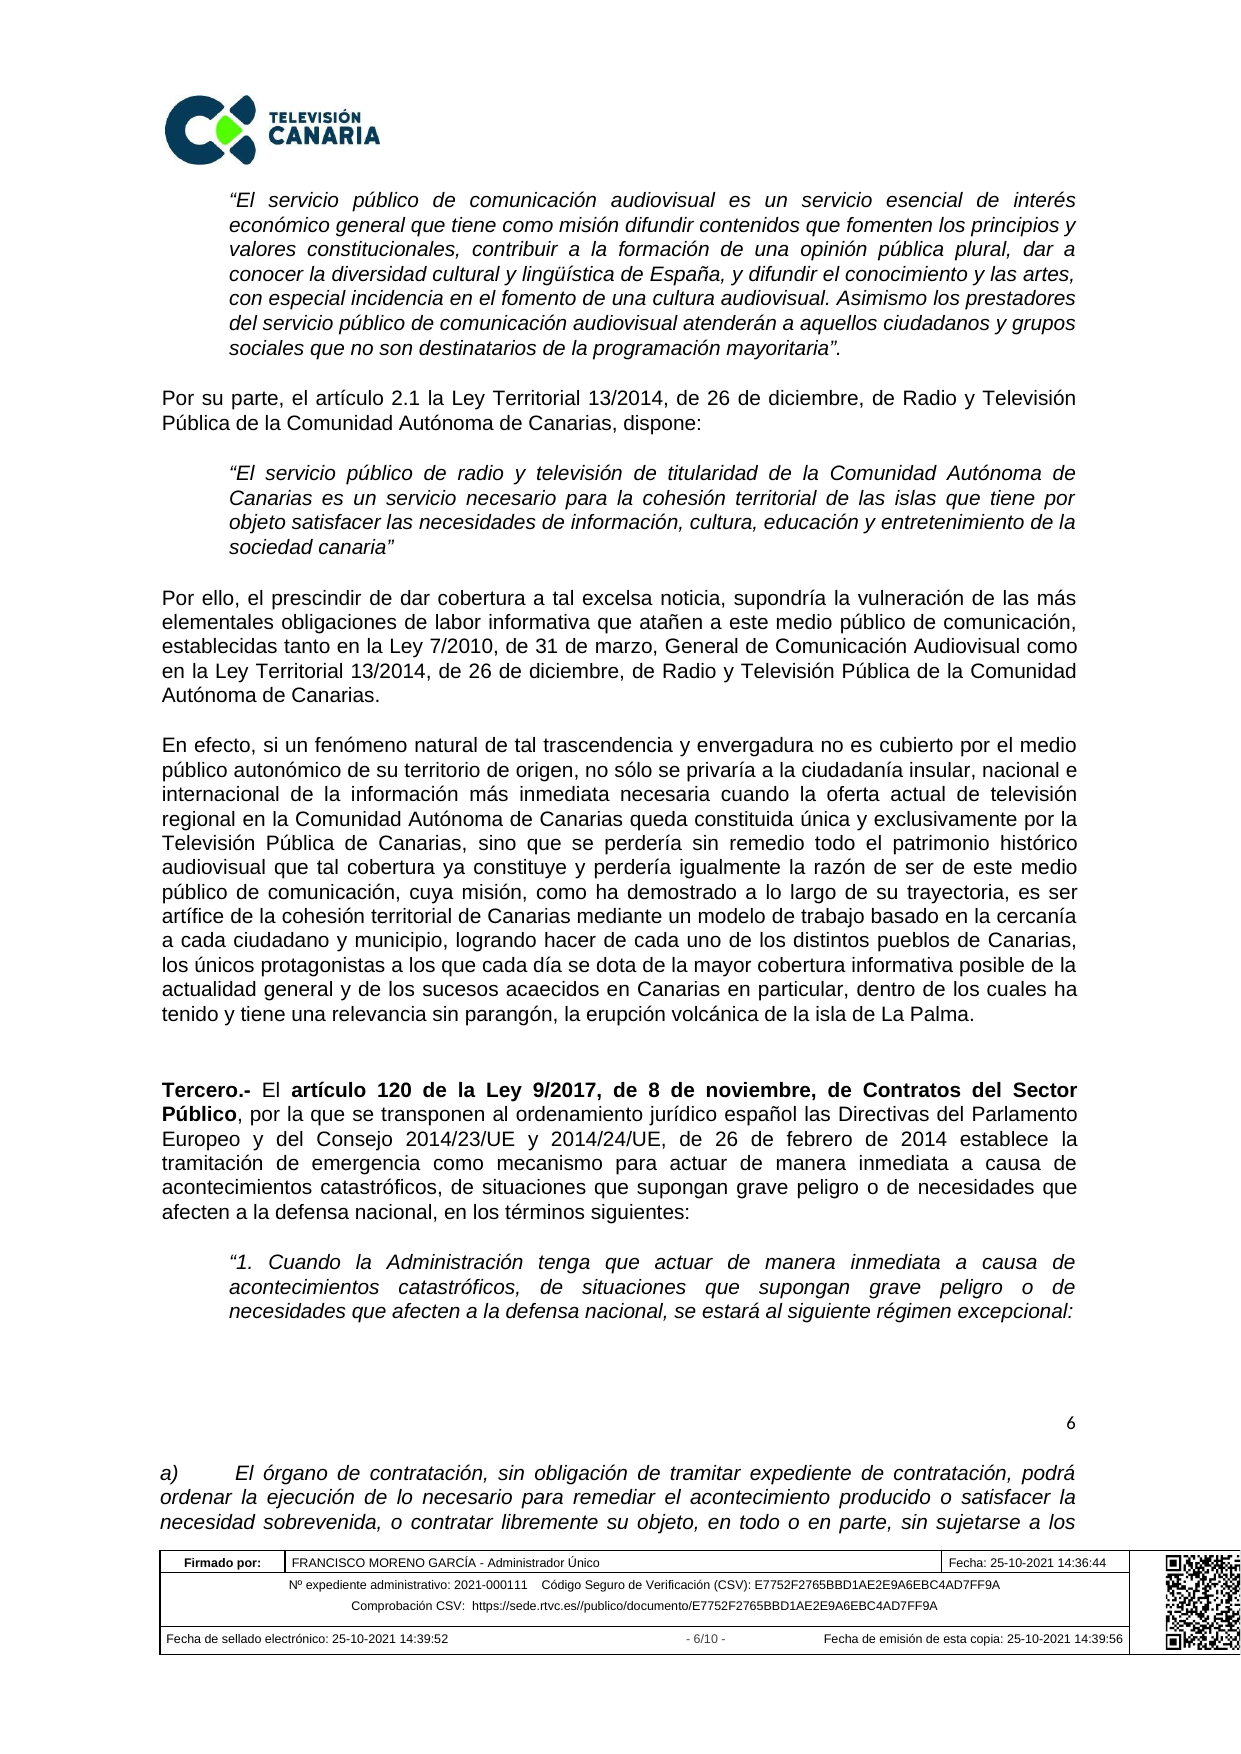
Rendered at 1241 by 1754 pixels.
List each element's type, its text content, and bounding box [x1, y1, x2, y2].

text 6 [161, 1411, 1080, 1434]
text Tercero.- El artículo 120 de la Ley 9/2017, de 8 de noviembre, de Contratos del Sector Público, por la que se transponen al ordenamiento jurídico español las Directivas del Parlamento Europeo y del Consejo 2014/23/UE y 2014/24/UE, de 26 de febrero de 2014 establece la tramitación de emergencia como mecanismo para actuar de manera inmediata a causa de acontecimientos catastróficos, de situaciones que supongan grave peligro o de necesidades que afecten a la defensa nacional, en los términos siguientes: [162, 1078, 1079, 1223]
text En efecto, si un fenómeno natural de tal trascendencia y envergadura no es cubierto por el medio público autonómico de su territorio de origen, no sólo se privaría a la ciudadanía insular, nacional e internacional de la información más inmediata necesaria cuando la oferta actual de televisión regional en la Comunidad Autónoma de Canarias queda constituida única y exclusivamente por la Televisión Pública de Canarias, sino que se perdería sin remedio todo el patrimonio histórico audiovisual que tal cobertura ya constituye y perdería igualmente la razón de ser de este medio público de comunicación, cuya misión, como ha demostrado a lo largo de su trayectoria, es ser artífice de la cohesión territorial de Canarias mediante un modelo de trabajo basado en la cercanía a cada ciudadano y municipio, logrando hacer de cada uno de los distintos pueblos de Canarias, los únicos protagonistas a los que cada día se dota de la mayor cobertura informativa posible de la actualidad general y de los sucesos acaecidos en Canarias en particular, dentro de los cuales ha tenido y tiene una relevancia sin parangón, la erupción volcánica de la isla de La Palma. [162, 733, 1079, 1025]
text Por ello, el prescindir de dar cobertura a tal excelsa noticia, supondría la vulneración de las más elementales obligaciones de labor informativa que atañen a este medio público de comunicación, establecidas tanto en la Ley 7/2010, de 31 de marzo, General de Comunicación Audiovisual como en la Ley Territorial 13/2014, de 26 de diciembre, de Radio y Televisión Pública de la Comunidad Autónoma de Canarias. [162, 585, 1079, 707]
list El órgano de contratación, sin obligación de tramitar expediente de contratación, podrá ordenar la ejecución de lo necesario para remediar el acontecimiento producido o satisfacer la necesidad sobrevenida, o contratar libremente su objeto, en todo o en parte, sin sujetarse a los [160, 1460, 1079, 1533]
text Por su parte, el artículo 2.1 la Ley Territorial 13/2014, de 26 de diciembre, de Radio y Televisión Pública de la Comunidad Autónoma de Canarias, dispone: [162, 386, 1079, 434]
text “El servicio público de radio y televisión de titularidad de la Comunidad Autónoma de Canarias es un servicio necesario para la cohesión territorial de las islas que tiene por objeto satisfacer las necesidades de información, cultura, educación y entretenimiento de la sociedad canaria” [229, 461, 1079, 559]
text “El servicio público de comunicación audiovisual es un servicio esencial de interés económico general que tiene como misión difundir contenidos que fomenten los principios y valores constitucionales, contribuir a la formación de una opinión pública plural, dar a conocer la diversidad cultural y lingüística de España, y difundir el conocimiento y las artes, con especial incidencia en el fomento de una cultura audiovisual. Asimismo los prestadores del servicio público de comunicación audiovisual atenderán a aquellos ciudadanos y grupos sociales que no son destinatarios de la programación mayoritaria”. [229, 188, 1079, 359]
text “1. Cuando la Administración tenga que actuar de manera inmediata a causa de acontecimientos catastróficos, de situaciones que supongan grave peligro o de necesidades que afecten a la defensa nacional, se estará al siguiente régimen excepcional: [229, 1250, 1079, 1323]
